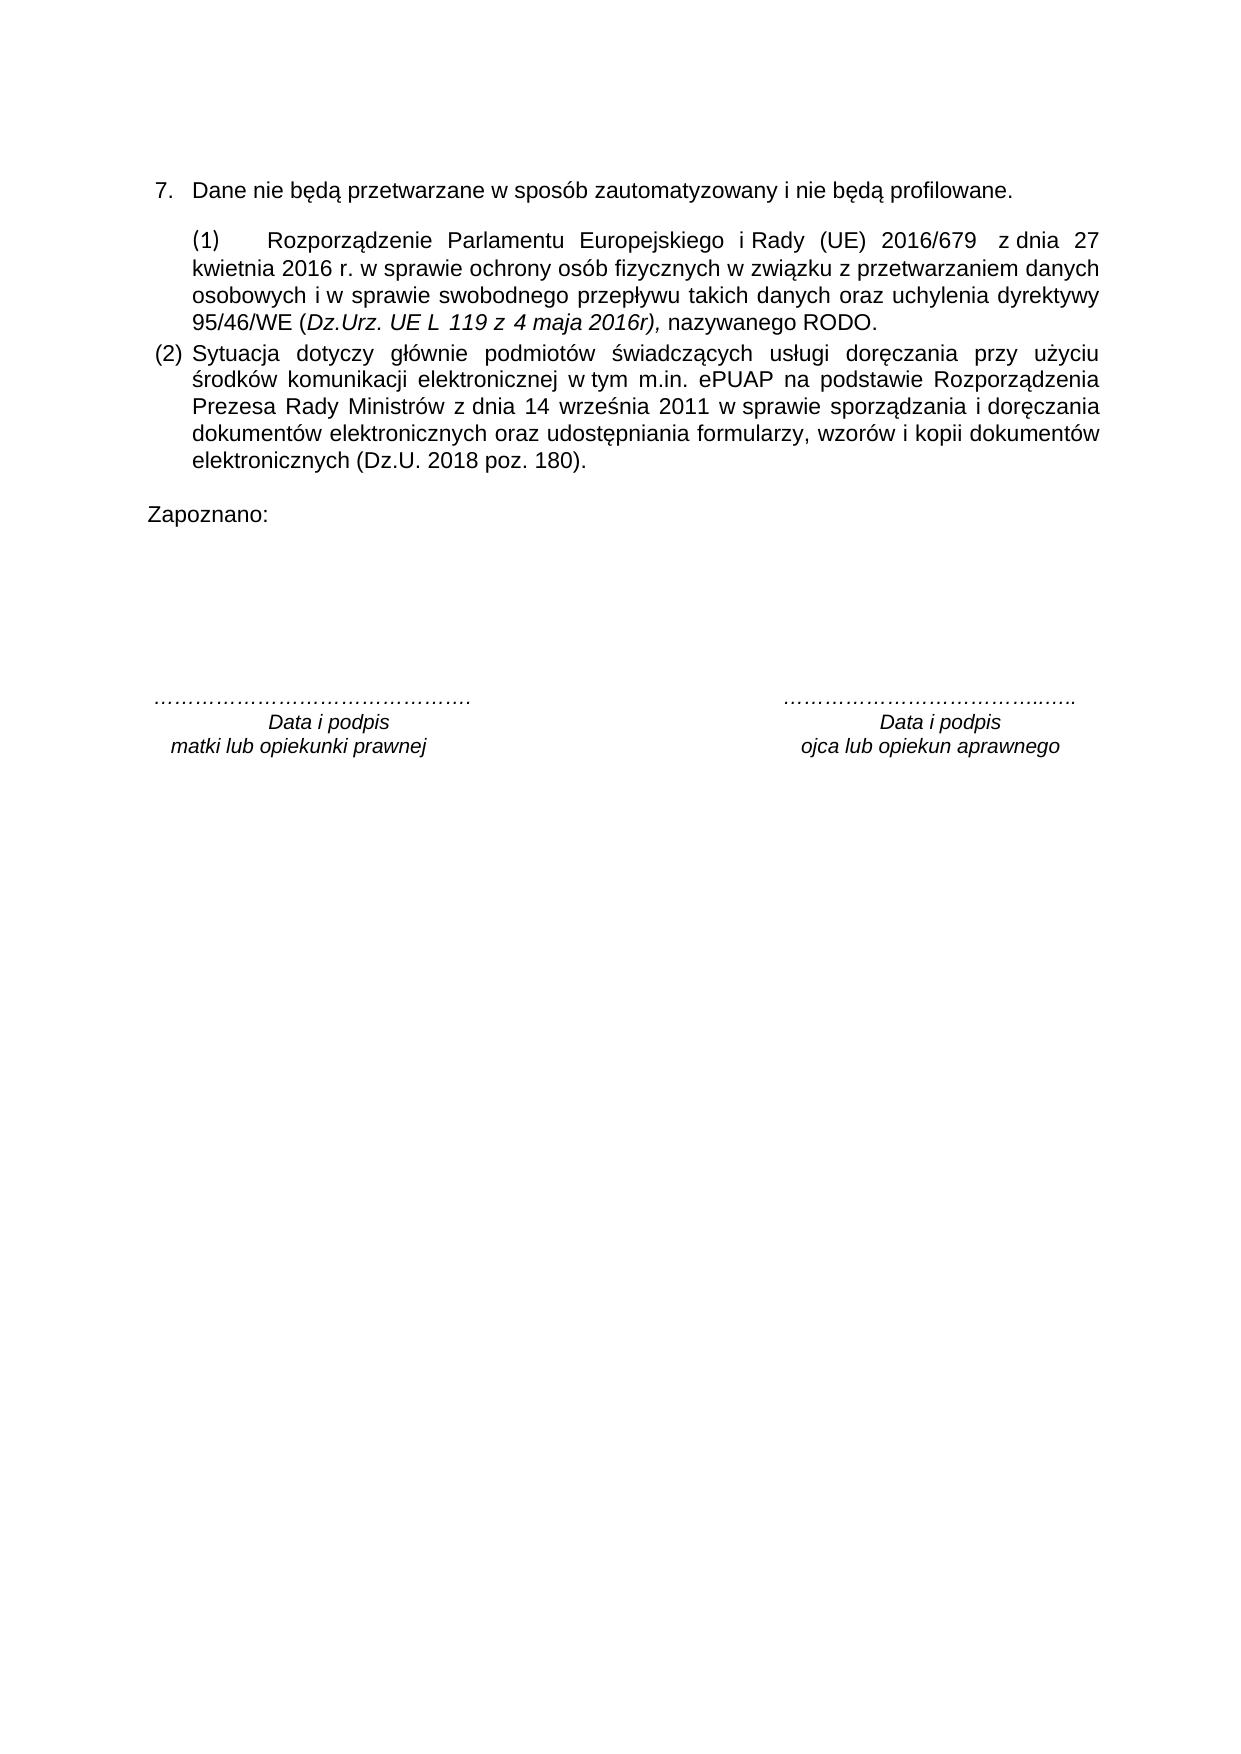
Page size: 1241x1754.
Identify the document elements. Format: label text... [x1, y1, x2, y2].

text ………………………………………. ………………………………..….. [147, 683, 1099, 709]
text matki lub opiekunki prawnej ojca lub opiekun aprawnego [147, 734, 1099, 758]
list Dane nie będą przetwarzane w sposób zautomatyzowany i nie będą profilowane. [154, 177, 1099, 203]
list Sytuacja dotyczy głównie podmiotów świadczących usługi doręczania przy użyciu środków komunikacji elektronicznej w tym m.in. ePUAP na podstawie Rozporządzenia Prezesa Rady Ministrów z dnia 14 września 2011 w sprawie sporządzania i doręczania dokumentów elektronicznych oraz udostępniania formularzy, wzorów i kopii dokumentów elektronicznych (Dz.U. 2018 poz. 180). [154, 339, 1099, 473]
text Data i podpis Data i podpis [147, 710, 1099, 734]
list Rozporządzenie Parlamentu Europejskiego i Rady (UE) 2016/679 z dnia 27 kwietnia 2016 r. w sprawie ochrony osób fizycznych w związku z przetwarzaniem danych osobowych i w sprawie swobodnego przepływu takich danych oraz uchylenia dyrektywy 95/46/WE (Dz.Urz. UE L 119 z 4 maja 2016r), nazywanego RODO. [192, 224, 1099, 335]
text Zapoznano: [147, 501, 1099, 527]
